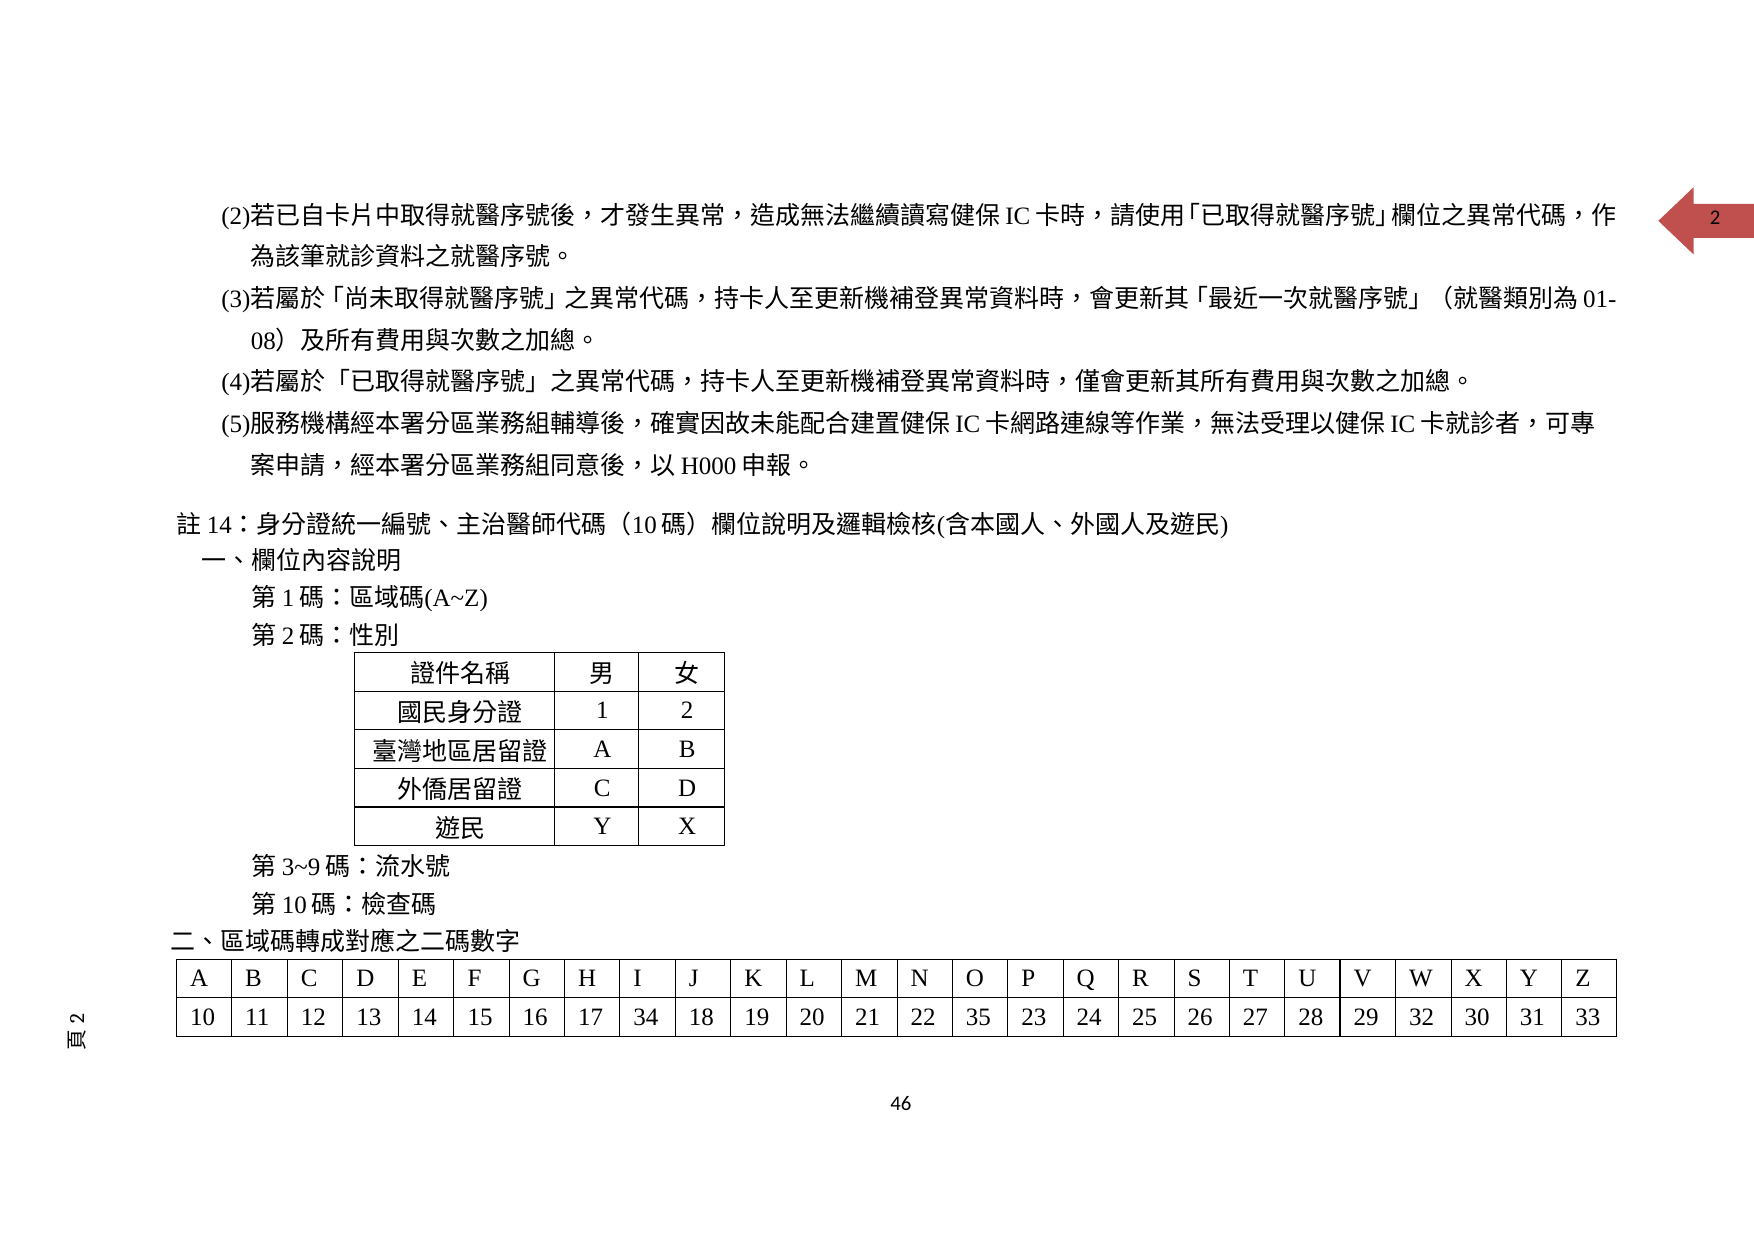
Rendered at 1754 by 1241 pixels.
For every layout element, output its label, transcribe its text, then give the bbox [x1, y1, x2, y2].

table_header T [1230, 960, 1284, 997]
table_cell 遊民 [355, 808, 554, 845]
table_cell 外僑居留證 [355, 769, 554, 806]
table_header 女 [639, 653, 724, 691]
table_cell C [555, 769, 638, 806]
table_cell 15 [454, 998, 509, 1036]
table_header D [343, 960, 398, 997]
table_header W [1396, 960, 1451, 997]
table_header L [787, 960, 841, 997]
table_cell 35 [953, 998, 1007, 1036]
table_header F [454, 960, 509, 997]
table_header I [620, 960, 675, 997]
table_header O [953, 960, 1007, 997]
table_header A [177, 960, 231, 997]
table_cell 26 [1175, 998, 1229, 1036]
table_cell 18 [676, 998, 730, 1036]
table_header X [1452, 960, 1506, 997]
table_cell 34 [620, 998, 675, 1036]
table_cell B [639, 730, 724, 768]
table_cell 32 [1396, 998, 1451, 1036]
table_header R [1119, 960, 1174, 997]
table_header H [565, 960, 619, 997]
table_header Z [1562, 960, 1616, 997]
table_header 男 [555, 653, 638, 691]
table_header G [510, 960, 564, 997]
table_cell 24 [1064, 998, 1118, 1036]
table_header V [1341, 960, 1395, 997]
table_header P [1008, 960, 1063, 997]
table_cell 22 [898, 998, 952, 1036]
table_cell 31 [1507, 998, 1561, 1036]
table_cell 1 [555, 692, 638, 729]
table_header C [288, 960, 342, 997]
table_cell 23 [1008, 998, 1063, 1036]
table_header M [842, 960, 897, 997]
table_cell A [555, 730, 638, 768]
table_cell 11 [232, 998, 287, 1036]
table_header U [1285, 960, 1339, 997]
table_cell 14 [399, 998, 453, 1036]
table_header Q [1064, 960, 1118, 997]
table_header K [731, 960, 786, 997]
table_cell 16 [510, 998, 564, 1036]
table_cell 2 [639, 692, 724, 729]
table_cell 30 [1452, 998, 1506, 1036]
table_cell 10 [177, 998, 231, 1036]
table_cell 國民身分證 [355, 692, 554, 729]
table_header 證件名稱 [355, 653, 554, 691]
table_header N [898, 960, 952, 997]
table_cell 20 [787, 998, 841, 1036]
table_cell 33 [1562, 998, 1616, 1036]
table_cell X [639, 808, 724, 845]
table_header E [399, 960, 453, 997]
table_header B [232, 960, 287, 997]
table_cell 註13:欄位IDd17「就醫序號」填寫說明： （1）行政協助案件欄位IDd1(案件分類)、欄位IDd4(部分負擔代碼)、欄位IDd17(就醫序號)之關聯表 (2)其他代碼: 106.06.01廢止 IC98:非本保險保險對象之器官捐贈。 IC99:乳癌試辦定額費用獨立申報(93.1增訂)。 ICB6：誤為委任（或行政協助）醫療項目申報案件改健保支付（99.06增訂）。 (3)異常代碼對照表： 說明 ： (1)在卡片取得就醫序號前，即發生異常，造成無法讀寫健保IC卡時，請使用「尚未取得就醫序號」欄位之異常代碼，作為該筆就診資料之就醫序號。 (2)若已自卡片中取得就醫序號後，才發生異常，造成無法繼續讀寫健保IC卡時，請使用「已取得就醫序號」欄位之異常代碼，作為該筆就診資料之就醫序號。 (3)若屬於「尚未取得就醫序號」之異常代碼，持卡人至更新機補登異常資料時，會更新其「最近一次就醫序號」（就醫類別為01-08）及所有費用與次數之加總。 (4)若屬於「已取得就醫序號」之異常代碼，持卡人至更新機補登異常資料時，僅會更新其所有費用與次數之加總。 (5)服務機構經本署分區業務組輔導後，確實因故未能配合建置健保IC卡網路連線等作業，無法受理以健保IC卡就診者，可專案申請，經本署分區業務組同意後，以H000申報。 註14：身分證統一編號、主治醫師代碼（10碼）欄位說明及邏輯檢核(含本國人、外國人及遊民) 一、欄位內容說明 第1碼：區域碼(A~Z) 第2碼：性別 第3~9碼：流水號 第10碼：檢查碼 二、區域碼轉成對應之二碼數字 三、檢查號碼計算規則 1.第1碼依據上表轉換成二碼數字，第2碼若為英文字母（外籍或遊民）則依據上表轉換成二碼數字後取尾數。 2.轉換後之數字，每一位數分別乘以特定數1987654321，並取其相乘後之個位數相加3.若相加後之尾數=0，則檢查碼=0；尾數=其他，則檢查碼=10-尾數 四、範例說明 1.本國人A123456789（9為正確之檢查碼） A 1 2 3 4 5 6 7 8  1 0 1 2 3 4 5 6 7 8 * 1 9 8 7 6 5 4 3 2 1 (特定數) ----------------------------------------------------- 1 0 8 4 8 0 0 8 4 8 (取個位數，不進位) 1+0+8+4+8+0+0+8+4+8=21 檢查碼=10-1=9 2.外國人或遊民FA12345689（9為正確之檢查碼） F A 1 2 3 4 5 6 8  1 5 0 1 2 3 4 5 6 8 * 1 9 8 7 6 5 4 3 2 1 (特定數) ----------------------------------------------------- 1 5 0 7 2 5 6 5 2 8 (取個位數，不進位) 1+5+0+7+2+5+6+5+2+8=41 檢查碼=10-1=9 [165, 190, 1627, 1037]
table_cell 19 [731, 998, 786, 1036]
table_header Y [1507, 960, 1561, 997]
table_cell 12 [288, 998, 342, 1036]
table_cell 28 [1285, 998, 1339, 1036]
table_cell 21 [842, 998, 897, 1036]
table_header S [1175, 960, 1229, 997]
table_header J [676, 960, 730, 997]
table_cell 13 [343, 998, 398, 1036]
table_cell 17 [565, 998, 619, 1036]
table_cell 29 [1341, 998, 1395, 1036]
table_cell 臺灣地區居留證 [355, 730, 554, 768]
table_cell 27 [1230, 998, 1284, 1036]
table_cell 25 [1119, 998, 1174, 1036]
table_cell Y [555, 808, 638, 845]
table_cell D [639, 769, 724, 806]
